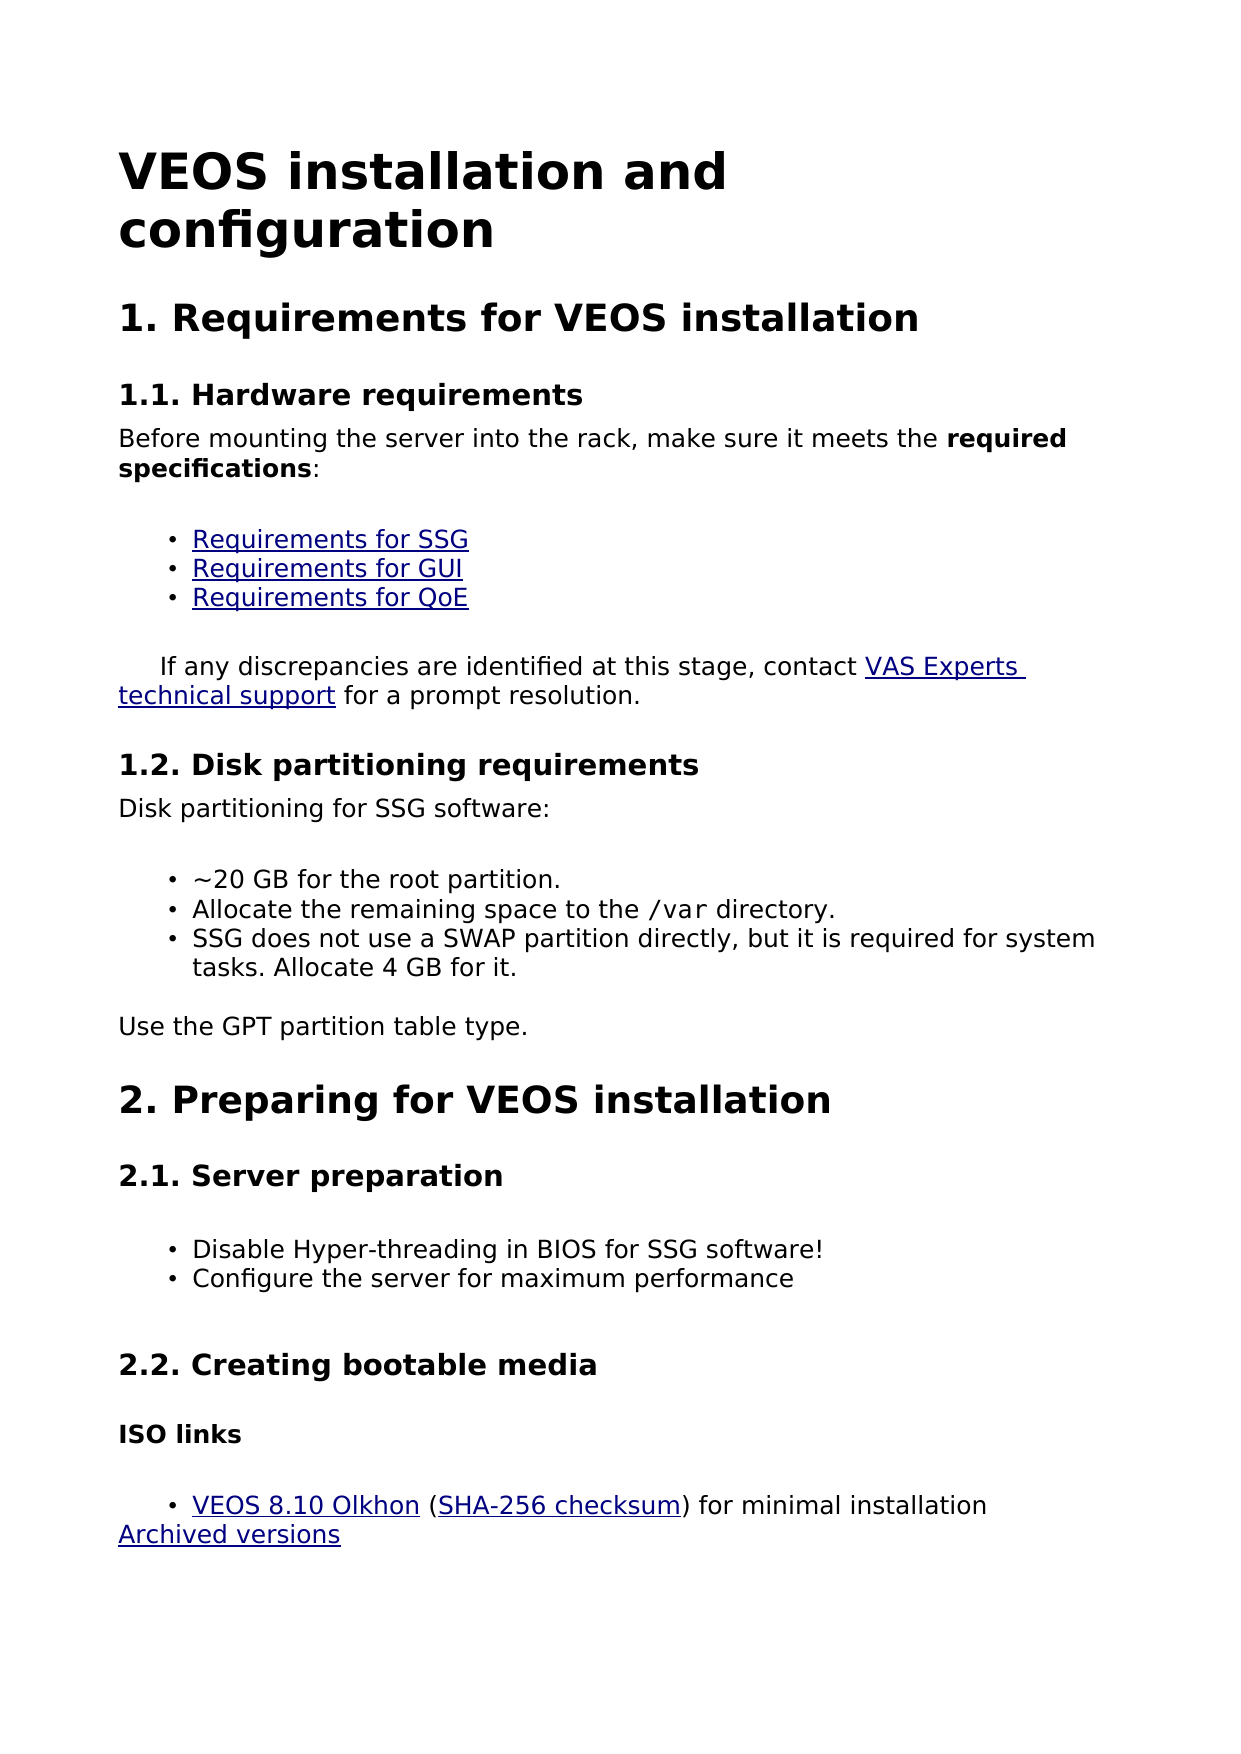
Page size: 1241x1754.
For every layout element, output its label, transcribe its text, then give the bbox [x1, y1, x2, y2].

list VEOS 8.10 Olkhon (SHA-256 checksum) for minimal installation [177, 1491, 1122, 1520]
subtitle ISO links [118, 1420, 1122, 1449]
list Requirements for GUI [177, 554, 1122, 583]
subtitle 2.2. Creating bootable media [118, 1348, 1122, 1382]
list Requirements for SSG [177, 525, 1122, 554]
subtitle 1. Requirements for VEOS installation [118, 297, 1122, 341]
subtitle VEOS installation and configuration [118, 143, 1122, 259]
list Disable Hyper-threading in BIOS for SSG software! [177, 1236, 1122, 1265]
list Allocate the remaining space to the /var directory. [177, 895, 1122, 924]
subtitle 2. Preparing for VEOS installation [118, 1078, 1122, 1122]
list ~20 GB for the root partition. [177, 866, 1122, 895]
text Disk partitioning for SSG software: [118, 794, 1122, 824]
list Requirements for QoE [177, 583, 1122, 612]
subtitle 1.1. Hardware requirements [118, 378, 1122, 412]
text Before mounting the server into the rack, make sure it meets the required specifications: [118, 425, 1122, 483]
list Configure the server for maximum performance [177, 1265, 1122, 1294]
text Use the GPT partition table type. [118, 1012, 1122, 1041]
text If any discrepancies are identified at this stage, contact VAS Experts technical support for a prompt resolution. [118, 642, 1122, 711]
text Archived versions [118, 1520, 1122, 1549]
list SSG does not use a SWAP partition directly, but it is required for system tasks. Allocate 4 GB for it. [177, 924, 1122, 982]
subtitle 1.2. Disk partitioning requirements [118, 748, 1122, 782]
subtitle 2.1. Server preparation [118, 1159, 1122, 1193]
